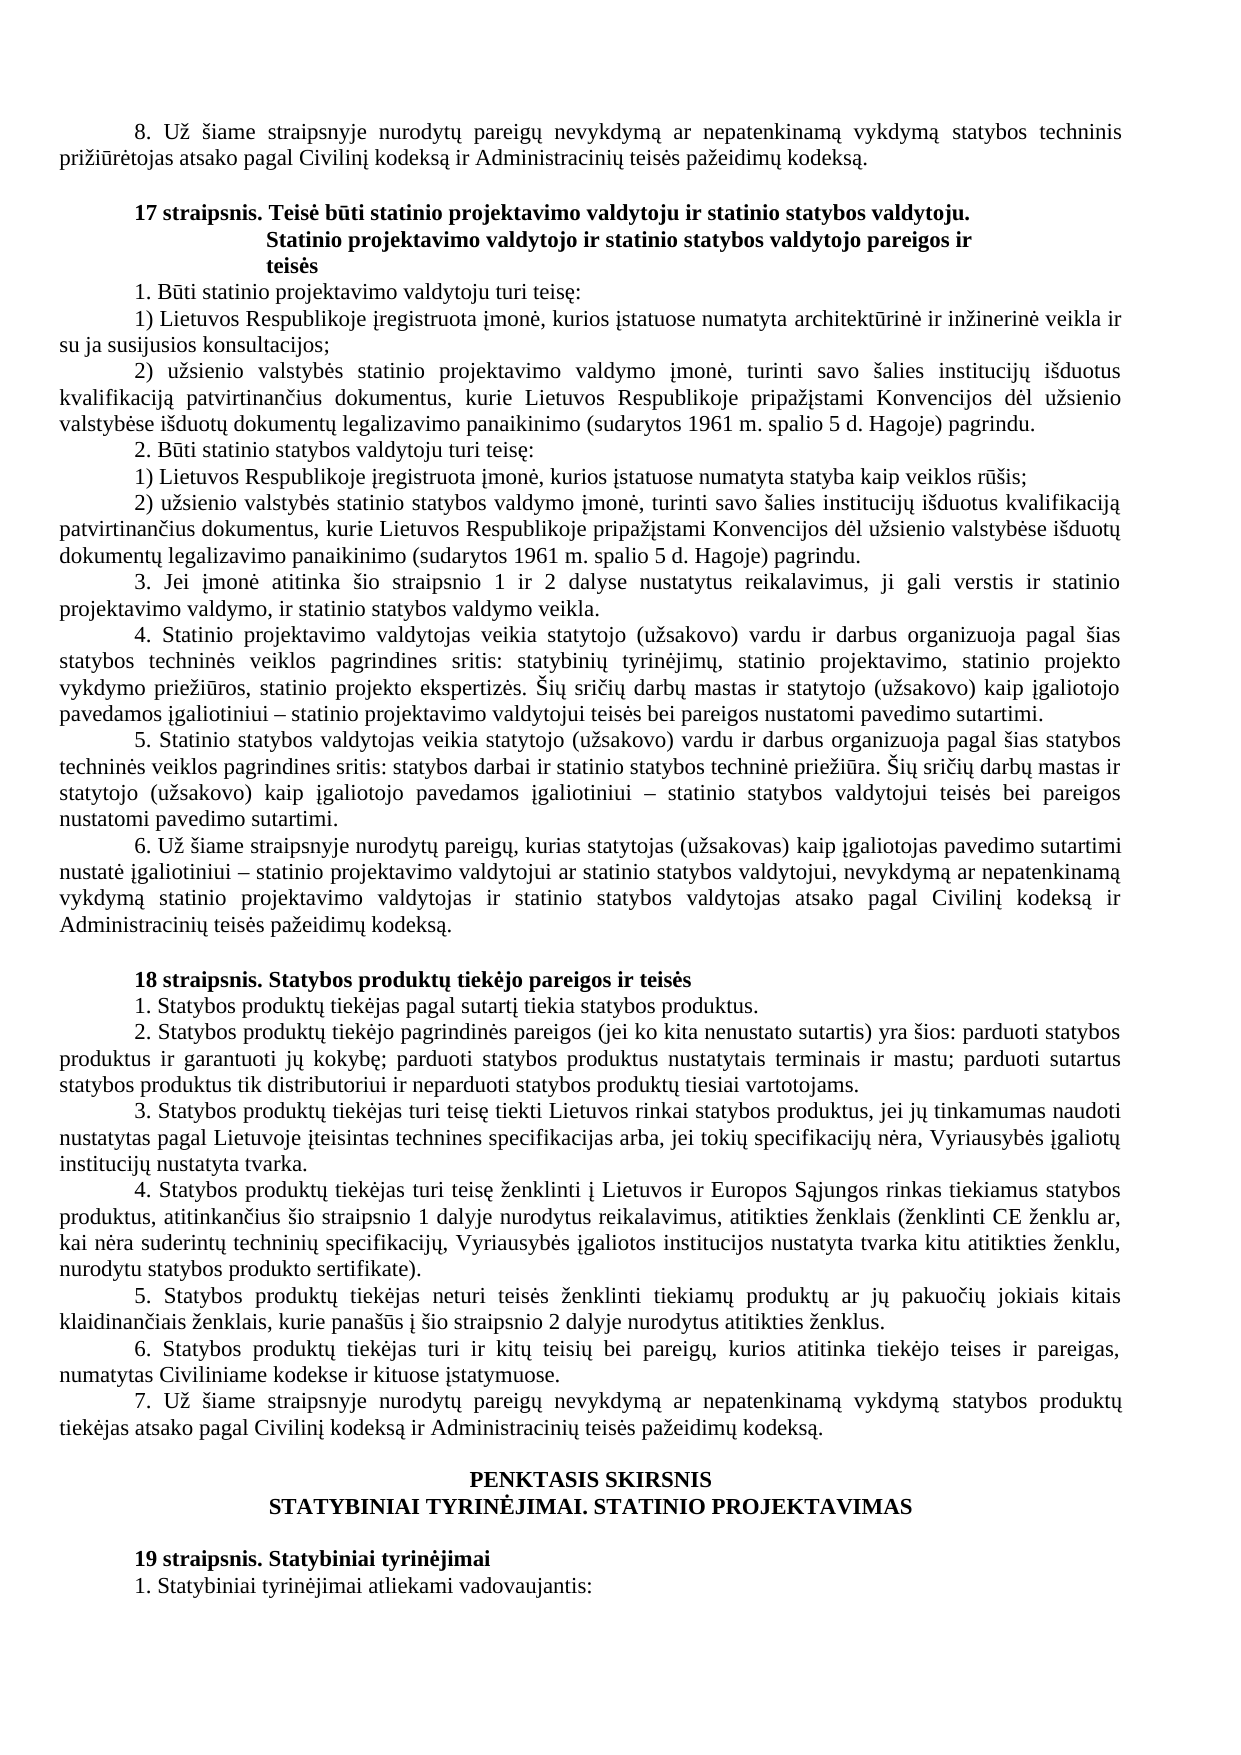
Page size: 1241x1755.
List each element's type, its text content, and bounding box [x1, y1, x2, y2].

text 2) užsienio valstybės statinio projektavimo valdymo įmonė, turinti savo šalies institucijų išduotus kvalifikaciją patvirtinančius dokumentus, kurie Lietuvos Respublikoje pripažįstami Konvencijos dėl užsienio valstybėse išduotų dokumentų legalizavimo panaikinimo (sudarytos 1961 m. spalio 5 d. Hagoje) pagrindu. [59, 357, 1122, 436]
text 4. Statinio projektavimo valdytojas veikia statytojo (užsakovo) vardu ir darbus organizuoja pagal šias statybos techninės veiklos pagrindines sritis: statybinių tyrinėjimų, statinio projektavimo, statinio projekto vykdymo priežiūros, statinio projekto ekspertizės. Šių sričių darbų mastas ir statytojo (užsakovo) kaip įgaliotojo pavedamos įgaliotiniui – statinio projektavimo valdytojui teisės bei pareigos nustatomi pavedimo sutartimi. [59, 621, 1122, 726]
text 1. Statybiniai tyrinėjimai atliekami vadovaujantis: [59, 1572, 1122, 1598]
subtitle Statinio projektavimo valdytojo ir statinio statybos valdytojo pareigos ir [266, 226, 1122, 252]
text 6. Už šiame straipsnyje nurodytų pareigų, kurias statytojas (užsakovas) kaip įgaliotojas pavedimo sutartimi nustatė įgaliotiniui – statinio projektavimo valdytojui ar statinio statybos valdytojui, nevykdymą ar nepatenkinamą vykdymą statinio projektavimo valdytojas ir statinio statybos valdytojas atsako pagal Civilinį kodeksą ir Administracinių teisės pažeidimų kodeksą. [59, 832, 1122, 937]
text 19 straipsnis. Statybiniai tyrinėjimai [59, 1545, 1122, 1572]
text 3. Statybos produktų tiekėjas turi teisę tiekti Lietuvos rinkai statybos produktus, jei jų tinkamumas naudoti nustatytas pagal Lietuvoje įteisintas technines specifikacijas arba, jei tokių specifikacijų nėra, Vyriausybės įgaliotų institucijų nustatyta tvarka. [59, 1097, 1122, 1176]
text 1) Lietuvos Respublikoje įregistruota įmonė, kurios įstatuose numatyta statyba kaip veiklos rūšis; [59, 463, 1122, 489]
text 17 straipsnis. Teisė būti statinio projektavimo valdytoju ir statinio statybos valdytoju. [134, 199, 1122, 226]
text 18 straipsnis. Statybos produktų tiekėjo pareigos ir teisės [59, 966, 1122, 992]
text 2. Būti statinio statybos valdytoju turi teisę: [59, 436, 1122, 463]
text 7. Už šiame straipsnyje nurodytų pareigų nevykdymą ar nepatenkinamą vykdymą statybos produktų tiekėjas atsako pagal Civilinį kodeksą ir Administracinių teisės pažeidimų kodeksą. [59, 1387, 1122, 1440]
text 2. Statybos produktų tiekėjo pagrindinės pareigos (jei ko kita nenustato sutartis) yra šios: parduoti statybos produktus ir garantuoti jų kokybę; parduoti statybos produktus nustatytais terminais ir mastu; parduoti sutartus statybos produktus tik distributoriui ir neparduoti statybos produktų tiesiai vartotojams. [59, 1018, 1122, 1097]
text 8. Už šiame straipsnyje nurodytų pareigų nevykdymą ar nepatenkinamą vykdymą statybos techninis prižiūrėtojas atsako pagal Civilinį kodeksą ir Administracinių teisės pažeidimų kodeksą. [59, 118, 1122, 171]
text 3. Jei įmonė atitinka šio straipsnio 1 ir 2 dalyse nustatytus reikalavimus, ji gali verstis ir statinio projektavimo valdymo, ir statinio statybos valdymo veikla. [59, 568, 1122, 621]
text 2) užsienio valstybės statinio statybos valdymo įmonė, turinti savo šalies institucijų išduotus kvalifikaciją patvirtinančius dokumentus, kurie Lietuvos Respublikoje pripažįstami Konvencijos dėl užsienio valstybėse išduotų dokumentų legalizavimo panaikinimo (sudarytos 1961 m. spalio 5 d. Hagoje) pagrindu. [59, 489, 1122, 568]
text 1) Lietuvos Respublikoje įregistruota įmonė, kurios įstatuose numatyta architektūrinė ir inžinerinė veikla ir su ja susijusios konsultacijos; [59, 305, 1122, 357]
text 1. Būti statinio projektavimo valdytoju turi teisę: [59, 278, 1122, 305]
text 6. Statybos produktų tiekėjas turi ir kitų teisių bei pareigų, kurios atitinka tiekėjo teises ir pareigas, numatytas Civiliniame kodekse ir kituose įstatymuose. [59, 1334, 1122, 1387]
text STATYBINIAI TYRINĖJIMAI. STATINIO PROJEKTAVIMAS [59, 1493, 1122, 1519]
subtitle PENKTASIS SKIRSNIS [59, 1466, 1122, 1493]
text 1. Statybos produktų tiekėjas pagal sutartį tiekia statybos produktus. [59, 992, 1122, 1018]
text 4. Statybos produktų tiekėjas turi teisę ženklinti į Lietuvos ir Europos Sąjungos rinkas tiekiamus statybos produktus, atitinkančius šio straipsnio 1 dalyje nurodytus reikalavimus, atitikties ženklais (ženklinti CE ženklu ar, kai nėra suderintų techninių specifikacijų, Vyriausybės įgaliotos institucijos nustatyta tvarka kitu atitikties ženklu, nurodytu statybos produkto sertifikate). [59, 1176, 1122, 1282]
text teisės [266, 252, 1122, 278]
text 5. Statybos produktų tiekėjas neturi teisės ženklinti tiekiamų produktų ar jų pakuočių jokiais kitais klaidinančiais ženklais, kurie panašūs į šio straipsnio 2 dalyje nurodytus atitikties ženklus. [59, 1282, 1122, 1334]
text 5. Statinio statybos valdytojas veikia statytojo (užsakovo) vardu ir darbus organizuoja pagal šias statybos techninės veiklos pagrindines sritis: statybos darbai ir statinio statybos techninė priežiūra. Šių sričių darbų mastas ir statytojo (užsakovo) kaip įgaliotojo pavedamos įgaliotiniui – statinio statybos valdytojui teisės bei pareigos nustatomi pavedimo sutartimi. [59, 726, 1122, 832]
